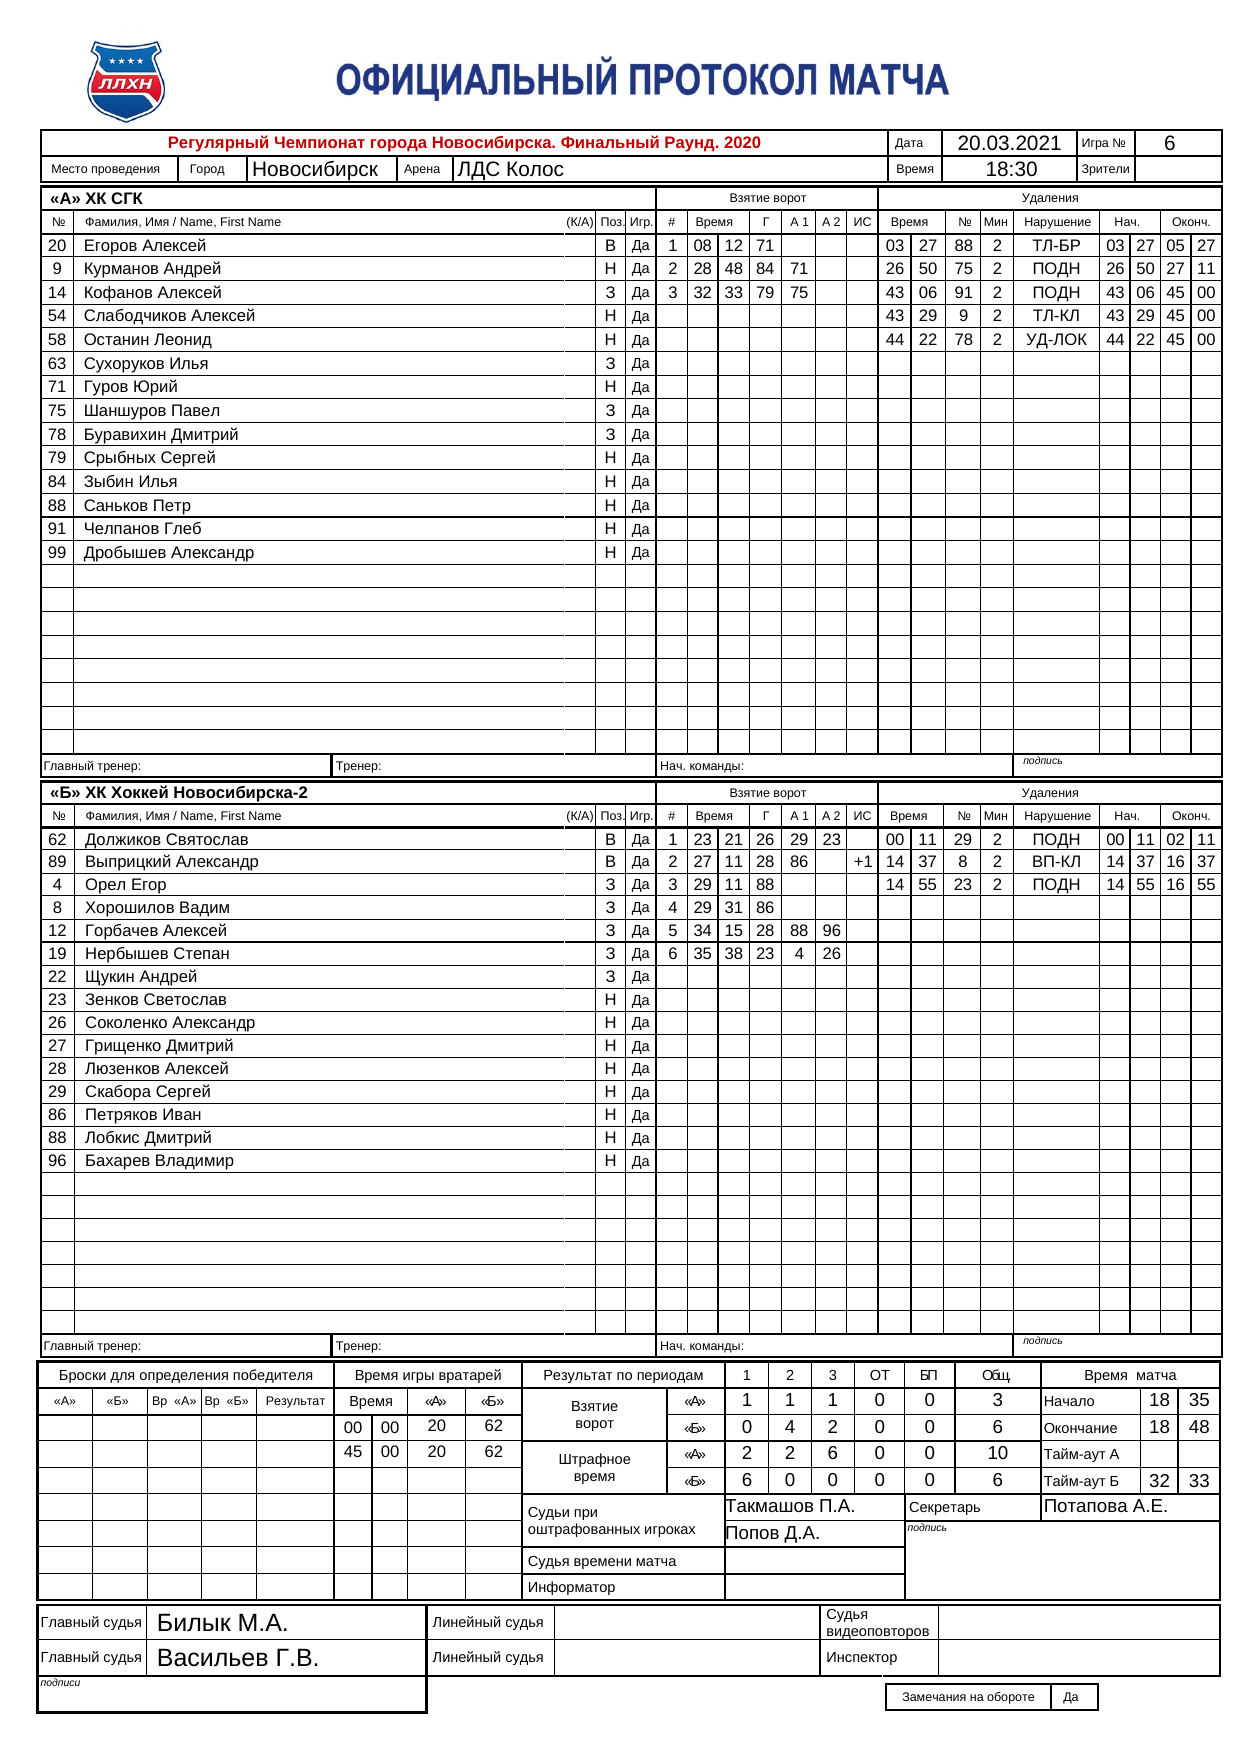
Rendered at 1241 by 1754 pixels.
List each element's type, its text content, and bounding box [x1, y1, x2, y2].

table_cell 00 [373, 1416, 407, 1440]
table_cell [373, 1468, 407, 1493]
table_cell Н [596, 1081, 625, 1103]
table_cell Тренер: [333, 1335, 655, 1356]
table_cell [626, 1265, 655, 1287]
table_cell [148, 1521, 201, 1546]
table_cell [750, 707, 781, 729]
table_cell [1131, 1150, 1160, 1172]
table_cell [565, 565, 595, 587]
table_cell [335, 1494, 371, 1520]
table_cell [719, 305, 749, 327]
table_cell Скабора Сергей [75, 1081, 564, 1103]
table_cell [596, 1265, 625, 1287]
table_cell [688, 305, 717, 327]
table_cell 08 [688, 235, 717, 256]
table_cell Линейный судья [428, 1640, 554, 1675]
table_cell [42, 659, 73, 682]
table_cell [879, 1311, 910, 1333]
table_cell [816, 896, 846, 918]
table_cell [657, 683, 687, 706]
table_cell [847, 352, 877, 374]
table_cell [944, 1265, 980, 1287]
table_cell [1161, 943, 1190, 964]
table_cell [1131, 1081, 1160, 1103]
table_cell [944, 1196, 980, 1218]
table_cell 86 [42, 1104, 74, 1126]
table_cell Да [626, 943, 655, 964]
table_cell [688, 541, 717, 564]
table_cell Взятие ворот [523, 1389, 666, 1440]
table_cell [847, 235, 877, 256]
table_cell [1192, 730, 1221, 753]
table_cell [879, 565, 910, 587]
table_cell [946, 376, 980, 398]
table_cell Главный тренер: [42, 1335, 330, 1356]
table_cell Город [179, 157, 246, 181]
table_cell [879, 1173, 910, 1195]
table_cell [466, 1468, 521, 1493]
table_cell [912, 423, 945, 445]
table_header 20.03.2021 [943, 131, 1076, 155]
table_cell [719, 1311, 749, 1333]
table_cell З [596, 281, 625, 303]
table_cell [750, 399, 781, 422]
table_cell Нач. [1100, 211, 1160, 233]
table_cell [847, 399, 877, 422]
table_cell [657, 1242, 687, 1264]
table_cell [1161, 470, 1190, 493]
table_cell 0 [905, 1442, 954, 1467]
table_header Взятие ворот [657, 783, 877, 803]
table_cell Буравихин Дмитрий [74, 423, 564, 445]
table_cell [1161, 518, 1190, 540]
table_cell [39, 1416, 92, 1440]
table_cell [816, 1150, 846, 1172]
table_cell В [596, 850, 625, 872]
table_cell [1131, 1242, 1160, 1264]
table_cell [750, 305, 781, 327]
table_cell [912, 352, 945, 374]
table_cell [847, 966, 877, 987]
table_cell [75, 1311, 564, 1333]
table_cell [782, 1081, 815, 1103]
table_cell Курманов Андрей [74, 257, 564, 280]
table_cell [750, 1127, 781, 1149]
table_cell [847, 1311, 877, 1333]
table_cell [879, 966, 910, 987]
table_cell [1192, 588, 1221, 611]
table_cell [912, 1058, 943, 1079]
table_cell [373, 1494, 407, 1520]
table_cell [912, 896, 943, 918]
table_cell 15 [719, 920, 749, 941]
table_cell Да [626, 494, 655, 516]
table_cell [565, 470, 595, 493]
table_cell [750, 565, 781, 587]
table_cell 91 [42, 518, 73, 540]
table_cell [750, 328, 781, 351]
table_cell [879, 612, 910, 634]
table_cell [1161, 612, 1190, 634]
table_header Время игры вратарей [335, 1363, 521, 1387]
table_cell [1014, 518, 1099, 540]
table_cell 1 [726, 1389, 768, 1413]
table_cell Гуров Юрий [74, 376, 564, 398]
table_cell [726, 1548, 904, 1573]
table_cell [1014, 896, 1099, 918]
table_cell [719, 1058, 749, 1079]
table_cell [688, 1150, 717, 1172]
table_cell 0 [769, 1468, 811, 1493]
table_cell [719, 494, 749, 516]
table_cell [847, 612, 877, 634]
table_cell [1014, 352, 1099, 374]
table_cell 45 [1161, 328, 1190, 351]
table_cell [1161, 1081, 1190, 1103]
table_cell [1161, 1012, 1190, 1033]
table_cell [1161, 376, 1190, 398]
table_cell [1100, 494, 1129, 516]
table_cell [847, 829, 877, 849]
table_cell [912, 541, 945, 564]
table_cell [74, 612, 564, 634]
table_cell [782, 565, 815, 587]
table_cell [1014, 423, 1099, 445]
table_cell 86 [750, 896, 781, 918]
table_cell [1131, 612, 1160, 634]
table_cell [750, 1104, 781, 1126]
table_cell [946, 423, 980, 445]
table_cell Начало [1042, 1389, 1140, 1413]
table_cell [1100, 1242, 1129, 1264]
table_cell (К/А) [565, 805, 595, 826]
table_cell [1192, 1265, 1221, 1287]
table_cell [1100, 1127, 1129, 1149]
table_cell «А» [39, 1389, 92, 1413]
table_cell 3 [657, 874, 687, 895]
table_cell [1131, 423, 1160, 445]
table_cell [782, 399, 815, 422]
table_cell Да [626, 446, 655, 469]
table_cell Такмашов П.А. [726, 1495, 904, 1520]
table_cell [1131, 730, 1160, 753]
table_cell Фамилия, Имя / Name, First Name [75, 805, 565, 826]
table_cell [816, 874, 846, 895]
table_cell [657, 707, 687, 729]
table_cell [565, 328, 595, 351]
table_cell [565, 707, 595, 729]
table_cell [565, 874, 595, 895]
table_cell [981, 1196, 1013, 1218]
table_cell [1100, 399, 1129, 422]
table_cell [42, 1265, 74, 1287]
table_cell 32 [1141, 1468, 1177, 1493]
table_cell Н [596, 541, 625, 564]
table_cell [847, 494, 877, 516]
table_cell [719, 1035, 749, 1057]
table_cell [816, 989, 846, 1011]
table_cell [39, 1547, 92, 1573]
table_cell Главный судья [39, 1606, 146, 1639]
table_cell [688, 1081, 717, 1103]
table_cell 8 [42, 896, 74, 918]
table_cell Да [626, 874, 655, 895]
table_cell [719, 659, 749, 682]
table_cell А 1 [782, 805, 815, 826]
table_cell [946, 446, 980, 469]
table_cell [847, 1127, 877, 1149]
table_cell 16 [1161, 850, 1190, 872]
table_cell [565, 1058, 595, 1079]
table_cell 11 [1192, 829, 1221, 849]
table_cell [1192, 1058, 1221, 1079]
table_cell Да [626, 376, 655, 398]
table_cell 0 [905, 1415, 954, 1440]
table_cell 33 [1179, 1468, 1219, 1493]
table_cell [782, 494, 815, 516]
table_cell Тайм-аут Б [1042, 1468, 1140, 1493]
table_cell 27 [1192, 235, 1221, 256]
table_cell [726, 1575, 904, 1599]
table_cell Время [688, 211, 749, 233]
table_cell [782, 612, 815, 634]
table_cell [750, 588, 781, 611]
table_cell 2 [981, 235, 1013, 256]
table_cell [782, 896, 815, 918]
table_cell «А» [668, 1389, 724, 1413]
table_cell «Б » [466, 1389, 521, 1413]
table_cell [782, 707, 815, 729]
table_cell [93, 1494, 147, 1520]
table_cell Щукин Андрей [75, 966, 564, 987]
table_cell [847, 943, 877, 964]
table_cell [981, 1035, 1013, 1057]
table_cell 27 [1161, 257, 1190, 280]
table_cell [257, 1574, 333, 1599]
table_cell [657, 1104, 687, 1126]
table_cell [719, 352, 749, 374]
table_cell [847, 920, 877, 941]
table_cell [1192, 1173, 1221, 1195]
table_cell [657, 1058, 687, 1079]
table_cell 27 [688, 850, 717, 872]
table_cell [912, 966, 943, 987]
table_cell [816, 446, 846, 469]
table_cell 28 [750, 850, 781, 872]
table_cell [944, 1012, 980, 1033]
table_cell [944, 1081, 980, 1103]
table_cell [1161, 1058, 1190, 1079]
table_cell 79 [750, 281, 781, 303]
table_cell З [596, 966, 625, 987]
table_cell Нач. команды: [657, 755, 1012, 776]
table_cell З [596, 920, 625, 941]
table_cell Потапова А.Е. [1042, 1495, 1219, 1520]
table_cell [1100, 730, 1129, 753]
table_cell Нач. [1100, 805, 1160, 826]
table_cell [981, 352, 1013, 374]
table_cell Да [626, 399, 655, 422]
table_cell [939, 1640, 1219, 1675]
table_cell [816, 1058, 846, 1079]
table_cell [816, 328, 846, 351]
table_cell [626, 659, 655, 682]
table_cell [1131, 1311, 1160, 1333]
table_cell Лобкис Дмитрий [75, 1127, 564, 1149]
table_cell 27 [1131, 235, 1160, 256]
table_cell [782, 1265, 815, 1287]
table_cell [1100, 588, 1129, 611]
table_cell Да [626, 1104, 655, 1126]
table_cell [912, 920, 943, 941]
table_cell Оконч. [1161, 805, 1221, 826]
table_cell Васильев Г.В. [147, 1640, 425, 1675]
table_cell 29 [688, 874, 717, 895]
table_cell [816, 494, 846, 516]
table_cell [879, 470, 910, 493]
table_cell 88 [42, 1127, 74, 1149]
table_cell Главный тренер: [42, 755, 330, 776]
table_cell [879, 518, 910, 540]
table_cell [335, 1521, 371, 1546]
table_cell [565, 1012, 595, 1033]
table_cell 22 [42, 966, 74, 987]
table_header «А» ХК СГК [42, 188, 655, 209]
table_cell Да [626, 989, 655, 1011]
table_cell Результат [257, 1389, 333, 1413]
table_cell 0 [726, 1415, 768, 1440]
table_cell [42, 1288, 74, 1310]
table_cell [944, 1288, 980, 1310]
table_cell [596, 730, 625, 753]
table_cell [981, 588, 1013, 611]
table_cell [565, 943, 595, 964]
table_cell [565, 683, 595, 706]
table_cell [657, 1196, 687, 1218]
table_cell 14 [879, 850, 910, 872]
table_cell [1161, 423, 1190, 445]
table_cell [879, 920, 910, 941]
table_cell [1100, 1219, 1129, 1241]
table_cell 71 [782, 257, 815, 280]
table_cell [626, 1173, 655, 1195]
picture [5, 28, 1179, 129]
table_cell [657, 1173, 687, 1195]
table_cell 62 [466, 1416, 521, 1440]
table_cell [912, 1104, 943, 1126]
table_cell [1100, 1150, 1129, 1172]
table_cell 4 [42, 874, 74, 895]
table_cell Билык М.А. [147, 1606, 425, 1639]
table_cell [750, 612, 781, 634]
table_cell [912, 659, 945, 682]
table_cell [946, 470, 980, 493]
table_cell [688, 1035, 717, 1057]
table_cell [981, 1150, 1013, 1172]
table_cell 75 [782, 281, 815, 303]
table_cell [1161, 636, 1190, 658]
table_cell [912, 446, 945, 469]
table_cell [1100, 1104, 1129, 1126]
table_cell № [946, 211, 980, 233]
table_cell [782, 446, 815, 469]
table_cell [626, 588, 655, 611]
table_cell [750, 1311, 781, 1333]
table_cell [750, 966, 781, 987]
table_cell [688, 966, 717, 987]
table_cell 1 [657, 829, 687, 849]
table_cell [879, 1265, 910, 1287]
table_cell Зыбин Илья [74, 470, 564, 493]
table_cell [719, 636, 749, 658]
table_cell [257, 1416, 333, 1440]
table_cell [981, 565, 1013, 587]
table_cell [1014, 399, 1099, 422]
table_cell [750, 1288, 781, 1310]
table_cell Секретарь [906, 1495, 1040, 1520]
table_cell [816, 423, 846, 445]
table_cell [981, 399, 1013, 422]
table_cell [1192, 966, 1221, 987]
table_cell [596, 1173, 625, 1195]
table_cell Да [626, 235, 655, 256]
table_cell ИС [847, 211, 877, 233]
table_cell [565, 588, 595, 611]
table_cell [148, 1547, 201, 1573]
table_cell [981, 1058, 1013, 1079]
table_cell [981, 376, 1013, 398]
table_cell 27 [42, 1035, 74, 1057]
table_cell [1014, 494, 1099, 516]
table_cell ПОДН [1014, 829, 1099, 849]
table_header Регулярный Чемпионат города Новосибирска. Финальный Раунд. 2020 [42, 131, 887, 155]
table_cell [750, 1150, 781, 1172]
table_cell [1161, 1127, 1190, 1149]
table_cell [847, 588, 877, 611]
table_cell [1100, 1081, 1129, 1103]
table_cell Кофанов Алексей [74, 281, 564, 303]
table_cell [596, 683, 625, 706]
table_cell Нарушение [1014, 211, 1099, 233]
table_cell [1131, 376, 1160, 398]
table_cell 2 [981, 305, 1013, 327]
table_cell [816, 1265, 846, 1287]
table_cell [93, 1547, 147, 1573]
table_cell [42, 1311, 74, 1333]
table_cell 37 [1192, 850, 1221, 872]
table_cell [879, 896, 910, 918]
table_cell [816, 730, 846, 753]
table_cell 0 [855, 1389, 904, 1413]
table_cell [879, 1012, 910, 1033]
table_cell [657, 470, 687, 493]
table_cell [39, 1441, 92, 1467]
table_cell [335, 1547, 371, 1573]
table_cell Окончание [1042, 1415, 1140, 1440]
table_cell [1131, 518, 1160, 540]
table_cell [688, 1311, 717, 1333]
table_cell [1161, 683, 1190, 706]
table_cell [408, 1574, 465, 1599]
table_header Время матча [1042, 1363, 1219, 1387]
table_cell [1100, 612, 1129, 634]
table_cell ТЛ-БР [1014, 235, 1099, 256]
table_cell [816, 1035, 846, 1057]
table_cell [596, 565, 625, 587]
table_cell [75, 1242, 564, 1264]
table_cell [148, 1494, 201, 1520]
table_cell [565, 1150, 595, 1172]
table_cell 26 [42, 1012, 74, 1033]
table_cell [1100, 1196, 1129, 1218]
table_cell Вр «А» [148, 1389, 201, 1413]
table_cell [1161, 1219, 1190, 1241]
table_cell [719, 1081, 749, 1103]
table_cell 58 [42, 328, 73, 351]
table_cell [946, 659, 980, 682]
table_cell 00 [1192, 281, 1221, 303]
table_cell 28 [688, 257, 717, 280]
table_cell [75, 1196, 564, 1218]
table_cell 78 [42, 423, 73, 445]
table_cell [1100, 352, 1129, 374]
table_cell [879, 636, 910, 658]
table_cell [1131, 659, 1160, 682]
table_cell [912, 1288, 943, 1310]
table_cell 43 [1100, 305, 1129, 327]
table_cell [1136, 157, 1221, 181]
table_cell 35 [688, 943, 717, 964]
table_cell Н [596, 1035, 625, 1057]
table_cell ВП-КЛ [1014, 850, 1099, 872]
table_cell [847, 1242, 877, 1264]
table_cell Н [596, 305, 625, 327]
table_cell Судьи при оштрафованных игроках [523, 1495, 724, 1546]
table_cell 23 [944, 874, 980, 895]
table_cell Зенков Светослав [75, 989, 564, 1011]
table_cell [981, 1265, 1013, 1287]
table_cell [688, 612, 717, 634]
table_cell [1100, 541, 1129, 564]
table_cell [688, 1265, 717, 1287]
table_cell ПОДН [1014, 257, 1099, 280]
table_cell [1131, 989, 1160, 1011]
table_cell [626, 1311, 655, 1333]
table_cell [782, 376, 815, 398]
table_cell [688, 588, 717, 611]
table_cell [816, 588, 846, 611]
table_cell [1131, 1058, 1160, 1079]
table_cell 2 [657, 257, 687, 280]
table_cell [1131, 683, 1160, 706]
table_cell 5 [657, 920, 687, 941]
table_cell [912, 989, 943, 1011]
table_cell [565, 850, 595, 872]
table_cell 4 [782, 943, 815, 964]
table_cell Да [626, 850, 655, 872]
table_cell [688, 399, 717, 422]
table_cell [657, 376, 687, 398]
table_cell [1131, 1012, 1160, 1033]
table_cell [816, 1104, 846, 1126]
table_cell [688, 1127, 717, 1149]
table_cell Хорошилов Вадим [75, 896, 564, 918]
table_cell [565, 423, 595, 445]
table_cell 0 [855, 1415, 904, 1440]
table_cell 32 [688, 281, 717, 303]
table_cell [750, 446, 781, 469]
table_cell Да [626, 328, 655, 351]
table_cell [719, 1173, 749, 1195]
table_header Взятие ворот [657, 188, 877, 209]
table_cell 0 [905, 1389, 954, 1413]
table_cell «Б» [668, 1468, 724, 1493]
table_cell [565, 494, 595, 516]
table_cell [626, 707, 655, 729]
table_cell [750, 541, 781, 564]
table_cell [42, 636, 73, 658]
table_cell 11 [1131, 829, 1160, 849]
table_cell Должиков Святослав [75, 829, 564, 849]
table_cell [688, 730, 717, 753]
table_cell [1014, 1311, 1099, 1333]
table_cell [750, 518, 781, 540]
table_cell [565, 1219, 595, 1241]
table_cell [816, 257, 846, 280]
table_cell [816, 612, 846, 634]
table_cell 16 [1161, 874, 1190, 895]
table_cell [912, 730, 945, 753]
table_cell 0 [905, 1468, 954, 1493]
table_cell 88 [42, 494, 73, 516]
table_cell [944, 989, 980, 1011]
table_cell Да [626, 1127, 655, 1149]
table_header БП [905, 1363, 954, 1387]
table_cell [1100, 1265, 1129, 1287]
table_cell [257, 1441, 333, 1467]
table_cell Игр. [626, 805, 655, 826]
table_cell [657, 352, 687, 374]
table_cell Н [596, 1012, 625, 1033]
table_cell [981, 943, 1013, 964]
table_cell [74, 707, 564, 729]
table_cell Да [626, 920, 655, 941]
table_cell [74, 659, 564, 682]
table_cell Главный судья [39, 1640, 146, 1675]
table_cell [782, 1311, 815, 1333]
table_cell [565, 612, 595, 634]
table_cell [1192, 423, 1221, 445]
table_cell 2 [981, 328, 1013, 351]
table_cell [981, 896, 1013, 918]
table_cell [1192, 707, 1221, 729]
table_cell [879, 541, 910, 564]
table_cell [565, 1127, 595, 1149]
table_cell 28 [750, 920, 781, 941]
table_cell [719, 612, 749, 634]
table_cell [1014, 1058, 1099, 1079]
table_cell ИС [847, 805, 877, 826]
table_cell [565, 541, 595, 564]
table_cell [912, 518, 945, 540]
table_cell [750, 376, 781, 398]
table_cell [74, 636, 564, 658]
table_cell Время [879, 211, 945, 233]
table_cell [946, 494, 980, 516]
table_cell [879, 730, 910, 753]
table_cell [1161, 659, 1190, 682]
table_cell [1161, 1196, 1190, 1218]
table_cell [1161, 707, 1190, 729]
table_cell 1 [812, 1389, 854, 1413]
table_cell № [42, 211, 73, 233]
table_cell [981, 541, 1013, 564]
table_cell [688, 565, 717, 587]
table_cell [408, 1521, 465, 1546]
table_cell [879, 588, 910, 611]
table_cell 02 [1161, 829, 1190, 849]
table_cell Бахарев Владимир [75, 1150, 564, 1172]
table_cell [565, 399, 595, 422]
table_cell 6 [726, 1468, 768, 1493]
table_cell [42, 683, 73, 706]
table_cell [847, 1035, 877, 1057]
table_cell [202, 1494, 256, 1520]
table_cell [373, 1574, 407, 1599]
table_cell [879, 989, 910, 1011]
table_cell [782, 1150, 815, 1172]
table_header Да [1052, 1685, 1097, 1709]
table_cell Сухоруков Илья [74, 352, 564, 374]
table_cell [657, 636, 687, 658]
table_cell [688, 518, 717, 540]
table_cell [782, 235, 815, 256]
table_cell [565, 257, 595, 280]
table_cell [1192, 541, 1221, 564]
table_cell [1100, 470, 1129, 493]
table_cell [657, 541, 687, 564]
table_cell [688, 1219, 717, 1241]
table_cell А 2 [816, 211, 846, 233]
table_cell [1131, 1035, 1160, 1057]
table_cell [39, 1468, 92, 1493]
table_cell 44 [879, 328, 910, 351]
table_cell 06 [1131, 281, 1160, 303]
table_cell 29 [688, 896, 717, 918]
table_cell [202, 1574, 256, 1599]
table_cell [657, 730, 687, 753]
table_cell [750, 659, 781, 682]
table_cell Тренер: [333, 755, 655, 776]
table_cell [912, 399, 945, 422]
table_cell 45 [1161, 305, 1190, 327]
table_cell [1131, 1265, 1160, 1287]
table_cell [816, 850, 846, 872]
table_cell (К/А) [565, 211, 595, 233]
table_cell [1014, 966, 1099, 987]
table_cell [42, 1173, 74, 1195]
table_cell 2 [726, 1442, 768, 1467]
table_cell 43 [1100, 281, 1129, 303]
table_cell [816, 305, 846, 327]
table_cell Зрители [1078, 157, 1134, 181]
table_cell [688, 1173, 717, 1195]
table_cell [1192, 352, 1221, 374]
table_cell 9 [42, 257, 73, 280]
table_cell [688, 352, 717, 374]
table_cell Попов Д.А. [726, 1521, 904, 1546]
table_cell [719, 470, 749, 493]
table_cell [1192, 565, 1221, 587]
table_cell 4 [657, 896, 687, 918]
table_header Замечания на обороте [887, 1685, 1050, 1709]
table_cell [981, 494, 1013, 516]
table_cell 45 [1161, 281, 1190, 303]
table_cell А 2 [816, 805, 846, 826]
table_cell 00 [1192, 328, 1221, 351]
table_cell [39, 1494, 92, 1520]
table_cell [1014, 1265, 1099, 1287]
table_cell 84 [42, 470, 73, 493]
table_cell [981, 1219, 1013, 1241]
table_cell [565, 376, 595, 398]
table_cell [1100, 423, 1129, 445]
table_cell [657, 1127, 687, 1149]
table_cell [1100, 683, 1129, 706]
table_cell [596, 1311, 625, 1333]
table_cell Да [626, 1150, 655, 1172]
table_cell [39, 1521, 92, 1546]
table_cell [816, 1081, 846, 1103]
table_cell [912, 565, 945, 587]
table_cell [1192, 494, 1221, 516]
table_cell [688, 659, 717, 682]
table_cell [428, 1677, 882, 1711]
table_cell [1161, 1035, 1190, 1057]
table_cell Место проведения [42, 157, 177, 181]
table_cell [1161, 1265, 1190, 1287]
table_cell [565, 920, 595, 941]
table_cell # [657, 805, 687, 826]
table_cell [1192, 470, 1221, 493]
table_cell [847, 1104, 877, 1126]
table_cell [565, 235, 595, 256]
table_cell [1014, 1035, 1099, 1057]
table_cell [1131, 588, 1160, 611]
table_cell Н [596, 1058, 625, 1079]
table_cell [981, 636, 1013, 658]
table_cell Линейный судья [428, 1606, 554, 1639]
table_cell [93, 1521, 147, 1546]
table_cell [565, 1173, 595, 1195]
table_cell [782, 659, 815, 682]
table_cell [626, 730, 655, 753]
table_cell Люзенков Алексей [75, 1058, 564, 1079]
table_cell [782, 1173, 815, 1195]
table_cell 27 [912, 235, 945, 256]
table_cell [1131, 1127, 1160, 1149]
table_cell [1100, 1288, 1129, 1310]
table_cell № [42, 805, 74, 826]
table_cell [944, 896, 980, 918]
table_cell [750, 1196, 781, 1218]
table_cell [879, 446, 910, 469]
table_cell [74, 588, 564, 611]
table_cell [912, 943, 943, 964]
table_cell 86 [782, 850, 815, 872]
table_cell 00 [879, 829, 910, 849]
table_cell 26 [816, 943, 846, 964]
table_cell 2 [657, 850, 687, 872]
table_cell [847, 541, 877, 564]
table_cell [816, 1288, 846, 1310]
table_cell [1131, 1104, 1160, 1126]
table_cell Тайм-аут А [1042, 1441, 1140, 1467]
table_cell [1161, 565, 1190, 587]
table_cell [719, 446, 749, 469]
table_cell [944, 1242, 980, 1264]
table_cell [565, 636, 595, 658]
table_cell 62 [42, 829, 74, 849]
table_cell [1099, 1682, 1220, 1711]
table_cell [912, 1196, 943, 1218]
table_cell Время [879, 805, 943, 826]
table_cell 11 [719, 850, 749, 872]
table_cell [719, 1127, 749, 1149]
table_cell [1141, 1441, 1177, 1467]
table_cell [335, 1468, 371, 1493]
table_cell [879, 1035, 910, 1057]
table_cell [1161, 1150, 1190, 1172]
table_cell [981, 1288, 1013, 1310]
table_cell [657, 518, 687, 540]
table_cell Н [596, 376, 625, 398]
table_cell 03 [1100, 235, 1129, 256]
table_cell [657, 1288, 687, 1310]
table_cell Выприцкий Александр [75, 850, 564, 872]
table_cell [912, 1311, 943, 1333]
table_cell [1014, 636, 1099, 658]
table_cell 6 [956, 1415, 1040, 1440]
table_cell [981, 470, 1013, 493]
table_cell [1014, 730, 1099, 753]
table_cell [981, 966, 1013, 987]
table_cell 2 [812, 1415, 854, 1440]
table_cell [657, 1150, 687, 1172]
table_cell [565, 1265, 595, 1287]
table_cell [782, 588, 815, 611]
table_cell 19 [42, 943, 74, 964]
table_cell [944, 1058, 980, 1079]
table_cell [565, 1035, 595, 1057]
table_cell [912, 1012, 943, 1033]
table_cell [912, 1081, 943, 1103]
table_cell [202, 1521, 256, 1546]
table_cell Мин [981, 211, 1013, 233]
table_cell [946, 612, 980, 634]
table_cell УД-ЛОК [1014, 328, 1099, 351]
table_cell [565, 730, 595, 753]
table_cell [847, 683, 877, 706]
table_cell Да [626, 518, 655, 540]
table_cell [1100, 1035, 1129, 1057]
table_cell [879, 1288, 910, 1310]
table_cell [719, 518, 749, 540]
table_cell 89 [42, 850, 74, 872]
table_cell [719, 1012, 749, 1033]
table_cell 23 [688, 829, 717, 849]
table_cell Н [596, 328, 625, 351]
table_cell Да [626, 470, 655, 493]
table_cell 0 [855, 1468, 904, 1493]
table_cell [1014, 565, 1099, 587]
table_cell [1161, 730, 1190, 753]
table_cell [1192, 1219, 1221, 1241]
table_cell [1100, 707, 1129, 729]
table_cell Нач. команды: [657, 1335, 1012, 1356]
table_cell [719, 707, 749, 729]
table_cell [42, 1242, 74, 1264]
table_cell [816, 470, 846, 493]
table_cell [1161, 1311, 1190, 1333]
table_cell [565, 446, 595, 469]
table_cell [1100, 446, 1129, 469]
table_cell [565, 1196, 595, 1218]
table_cell 88 [946, 235, 980, 256]
table_cell [912, 1173, 943, 1195]
table_cell [782, 352, 815, 374]
table_cell [1014, 989, 1099, 1011]
table_cell Арена [398, 157, 452, 181]
table_cell [946, 683, 980, 706]
table_cell 50 [1131, 257, 1160, 280]
table_cell [816, 1173, 846, 1195]
table_cell [912, 470, 945, 493]
table_cell 2 [981, 829, 1013, 849]
table_cell Останин Леонид [74, 328, 564, 351]
table_cell [946, 399, 980, 422]
table_cell 45 [335, 1441, 371, 1467]
table_cell [657, 305, 687, 327]
table_cell [981, 1173, 1013, 1195]
table_cell 79 [42, 446, 73, 469]
table_cell 6 [812, 1442, 854, 1467]
table_cell 63 [42, 352, 73, 374]
table_cell 37 [1131, 850, 1160, 872]
table_cell [912, 494, 945, 516]
table_cell [565, 1104, 595, 1126]
table_cell 0 [812, 1468, 854, 1493]
table_header 1 [726, 1363, 768, 1387]
table_cell [750, 1081, 781, 1103]
table_cell 00 [373, 1441, 407, 1467]
table_cell 11 [912, 829, 943, 849]
table_cell 11 [719, 874, 749, 895]
table_cell [148, 1468, 201, 1493]
table_cell 06 [912, 281, 945, 303]
table_cell [750, 989, 781, 1011]
table_cell ПОДН [1014, 874, 1099, 895]
table_cell [596, 659, 625, 682]
table_cell [981, 920, 1013, 941]
table_cell [657, 989, 687, 1011]
table_cell [1131, 920, 1160, 941]
table_cell Срыбных Сергей [74, 446, 564, 469]
table_cell [555, 1640, 819, 1675]
table_cell [946, 730, 980, 753]
table_cell [466, 1521, 521, 1546]
table_cell [1161, 1173, 1190, 1195]
table_cell [782, 1219, 815, 1241]
table_cell [42, 565, 73, 587]
table_cell [847, 1150, 877, 1172]
table_cell [466, 1574, 521, 1599]
table_cell [750, 730, 781, 753]
table_cell [847, 328, 877, 351]
table_cell 37 [912, 850, 943, 872]
table_cell [1014, 1288, 1099, 1310]
table_cell [782, 636, 815, 658]
table_cell [981, 707, 1013, 729]
table_cell [1131, 966, 1160, 987]
table_cell [74, 683, 564, 706]
table_cell «А» [408, 1389, 465, 1413]
table_cell [1192, 1196, 1221, 1218]
table_cell Да [626, 829, 655, 849]
table_cell [782, 1104, 815, 1126]
table_cell Время [688, 805, 749, 826]
table_cell [657, 446, 687, 469]
table_cell [879, 943, 910, 964]
table_cell [847, 1173, 877, 1195]
table_cell [1014, 541, 1099, 564]
table_cell [782, 874, 815, 895]
table_cell [1131, 896, 1160, 918]
table_cell подпись [906, 1522, 1219, 1599]
table_cell [981, 1242, 1013, 1264]
table_cell 29 [42, 1081, 74, 1103]
table_cell Шаншуров Павел [74, 399, 564, 422]
table_cell [912, 376, 945, 398]
table_cell 29 [782, 829, 815, 849]
table_cell [816, 1127, 846, 1149]
table_cell [1014, 1219, 1099, 1241]
table_cell [657, 399, 687, 422]
table_cell 2 [981, 281, 1013, 303]
table_cell [1192, 1035, 1221, 1057]
table_cell Н [596, 1127, 625, 1149]
table_cell 31 [719, 896, 749, 918]
table_cell [879, 352, 910, 374]
table_cell [719, 399, 749, 422]
table_cell [879, 1242, 910, 1264]
table_cell [257, 1521, 333, 1546]
table_cell Время [335, 1389, 407, 1413]
table_cell [596, 588, 625, 611]
table_cell [1192, 446, 1221, 469]
table_cell [750, 1265, 781, 1287]
table_cell № [944, 805, 980, 826]
table_cell подпись [1014, 1335, 1221, 1356]
table_cell Петряков Иван [75, 1104, 564, 1126]
table_cell [688, 636, 717, 658]
table_cell [596, 707, 625, 729]
table_cell [596, 1288, 625, 1310]
table_cell [1161, 1104, 1190, 1126]
table_cell [1100, 1058, 1129, 1079]
table_cell [981, 423, 1013, 445]
table_cell [719, 541, 749, 564]
table_cell [1192, 636, 1221, 658]
table_cell [782, 989, 815, 1011]
table_cell [596, 1196, 625, 1218]
table_cell [981, 1081, 1013, 1103]
table_cell 55 [1192, 874, 1221, 895]
table_cell 20 [42, 235, 73, 256]
table_cell Дробышев Александр [74, 541, 564, 564]
table_cell [688, 423, 717, 445]
table_cell [981, 518, 1013, 540]
table_cell [466, 1494, 521, 1520]
table_cell [626, 1242, 655, 1264]
table_cell [719, 423, 749, 445]
table_cell [1100, 920, 1129, 941]
table_cell [912, 588, 945, 611]
table_cell [816, 636, 846, 658]
table_cell [847, 446, 877, 469]
table_cell [1192, 1150, 1221, 1172]
table_cell Да [626, 257, 655, 280]
table_cell [657, 494, 687, 516]
table_cell [879, 1104, 910, 1126]
table_cell [1131, 565, 1160, 587]
table_cell [74, 565, 564, 587]
table_cell [1192, 896, 1221, 918]
table_cell [42, 707, 73, 729]
table_cell [1192, 1081, 1221, 1103]
table_cell [847, 1288, 877, 1310]
table_cell 8 [944, 850, 980, 872]
table_cell [1192, 376, 1221, 398]
table_cell [688, 328, 717, 351]
table_cell Да [626, 281, 655, 303]
table_cell 18 [1141, 1415, 1177, 1440]
table_cell 22 [1131, 328, 1160, 351]
table_cell [1014, 943, 1099, 964]
table_cell [257, 1468, 333, 1493]
table_cell [408, 1547, 465, 1573]
table_cell [782, 1035, 815, 1057]
table_cell [1100, 943, 1129, 964]
table_cell [750, 1173, 781, 1195]
table_cell [719, 1265, 749, 1287]
table_cell [816, 352, 846, 374]
table_cell [847, 874, 877, 895]
table_cell «Б» [668, 1415, 724, 1440]
table_cell Н [596, 1150, 625, 1172]
table_cell [847, 518, 877, 540]
table_header Удаления [879, 783, 1221, 803]
table_cell [782, 328, 815, 351]
table_cell [1014, 1150, 1099, 1172]
table_cell [847, 470, 877, 493]
table_cell Н [596, 989, 625, 1011]
table_cell [782, 518, 815, 540]
table_cell [782, 1127, 815, 1149]
table_cell [202, 1441, 256, 1467]
table_cell [1192, 920, 1221, 941]
table_cell [912, 1219, 943, 1241]
table_cell [750, 1219, 781, 1241]
table_cell [944, 1219, 980, 1241]
table_cell [657, 1035, 687, 1057]
table_cell [946, 518, 980, 540]
table_cell [1014, 470, 1099, 493]
table_cell Оконч. [1161, 211, 1221, 233]
table_cell [626, 683, 655, 706]
table_cell Г [750, 211, 781, 233]
table_cell [782, 966, 815, 987]
table_cell [879, 423, 910, 445]
table_cell 23 [42, 989, 74, 1011]
table_cell [944, 1311, 980, 1333]
table_cell [981, 612, 1013, 634]
table_cell 33 [719, 281, 749, 303]
table_cell Да [626, 896, 655, 918]
table_cell 14 [1100, 850, 1129, 872]
table_cell [596, 1242, 625, 1264]
table_cell 12 [719, 235, 749, 256]
table_cell [626, 1288, 655, 1310]
table_cell [688, 494, 717, 516]
table_cell [74, 730, 564, 753]
table_cell [75, 1288, 564, 1310]
table_cell 29 [1131, 305, 1160, 327]
table_cell [847, 281, 877, 303]
table_cell 18 [1141, 1389, 1177, 1413]
table_cell [657, 1081, 687, 1103]
table_cell [782, 683, 815, 706]
table_cell [719, 328, 749, 351]
table_cell З [596, 943, 625, 964]
table_cell [912, 1127, 943, 1149]
table_cell 14 [42, 281, 73, 303]
table_cell [944, 1035, 980, 1057]
table_cell [816, 565, 846, 587]
table_cell 48 [719, 257, 749, 280]
table_cell [626, 1219, 655, 1241]
table_cell Н [596, 494, 625, 516]
table_header 3 [812, 1363, 854, 1387]
table_cell [847, 257, 877, 280]
table_cell [981, 683, 1013, 706]
table_cell [1192, 1012, 1221, 1033]
table_cell [944, 1127, 980, 1149]
table_cell 34 [688, 920, 717, 941]
table_cell [847, 989, 877, 1011]
table_cell [1014, 683, 1099, 706]
table_cell [750, 683, 781, 706]
table_cell [816, 1242, 846, 1264]
table_cell 78 [946, 328, 980, 351]
table_header Броски для определения победителя [39, 1363, 333, 1387]
table_cell [719, 989, 749, 1011]
table_cell [148, 1574, 201, 1599]
table_cell [657, 1311, 687, 1333]
table_cell [719, 376, 749, 398]
table_cell 2 [769, 1442, 811, 1467]
table_cell [75, 1219, 564, 1241]
table_cell Да [626, 423, 655, 445]
table_cell Н [596, 257, 625, 280]
table_cell [565, 1288, 595, 1310]
table_cell [750, 470, 781, 493]
table_cell [688, 470, 717, 493]
table_cell [688, 1058, 717, 1079]
table_cell 1 [769, 1389, 811, 1413]
table_cell [1192, 1311, 1221, 1333]
table_cell [1192, 659, 1221, 682]
table_cell [1192, 399, 1221, 422]
table_cell [912, 1035, 943, 1057]
table_cell [1014, 707, 1099, 729]
table_cell [1131, 352, 1160, 374]
table_cell А 1 [782, 211, 815, 233]
table_cell [816, 1196, 846, 1218]
table_cell Вр «Б» [202, 1389, 256, 1413]
table_cell [847, 305, 877, 327]
table_cell [1192, 1242, 1221, 1264]
table_cell [565, 659, 595, 682]
table_cell [879, 494, 910, 516]
table_cell ЛДС Колос [454, 157, 887, 181]
table_cell [688, 707, 717, 729]
table_cell 1 [657, 235, 687, 256]
table_cell 44 [1100, 328, 1129, 351]
table_cell 99 [42, 541, 73, 564]
table_cell 21 [719, 829, 749, 849]
table_cell [1014, 612, 1099, 634]
table_cell «А» [668, 1442, 724, 1467]
table_cell [847, 1012, 877, 1033]
table_cell 50 [912, 257, 945, 280]
table_cell [1014, 1173, 1099, 1195]
table_cell [946, 541, 980, 564]
table_cell [879, 1150, 910, 1172]
table_cell [373, 1521, 407, 1546]
table_cell [981, 1127, 1013, 1149]
table_cell Н [596, 446, 625, 469]
table_cell 14 [879, 874, 910, 895]
table_cell 2 [981, 850, 1013, 872]
table_cell 88 [782, 920, 815, 941]
table_cell [879, 376, 910, 398]
table_cell [719, 683, 749, 706]
table_cell [1161, 1288, 1190, 1310]
table_cell 96 [42, 1150, 74, 1172]
table_cell [750, 636, 781, 658]
table_cell [847, 1219, 877, 1241]
table_cell [688, 989, 717, 1011]
table_cell [944, 1173, 980, 1195]
table_cell [782, 1012, 815, 1033]
table_cell [939, 1606, 1219, 1639]
table_cell [847, 730, 877, 753]
table_cell [981, 1104, 1013, 1126]
table_cell [847, 659, 877, 682]
table_cell [944, 943, 980, 964]
table_cell [847, 636, 877, 658]
table_cell 88 [750, 874, 781, 895]
table_cell Время [889, 157, 941, 181]
table_cell 29 [912, 305, 945, 327]
table_cell 38 [719, 943, 749, 964]
table_cell 29 [944, 829, 980, 849]
table_cell [719, 1196, 749, 1218]
table_cell +1 [847, 850, 877, 872]
table_cell 14 [1100, 874, 1129, 895]
table_cell [1100, 376, 1129, 398]
table_cell [1161, 399, 1190, 422]
table_cell 91 [946, 281, 980, 303]
table_cell [981, 1012, 1013, 1033]
table_header 6 [1136, 131, 1221, 155]
table_cell [782, 1242, 815, 1264]
table_cell [816, 235, 846, 256]
table_cell [565, 1081, 595, 1103]
table_cell 54 [42, 305, 73, 327]
table_cell З [596, 399, 625, 422]
table_cell [847, 565, 877, 587]
table_cell [565, 829, 595, 849]
table_cell Да [626, 1081, 655, 1103]
table_cell [93, 1416, 147, 1440]
table_cell [373, 1547, 407, 1573]
table_cell [1100, 1012, 1129, 1033]
table_cell [1131, 636, 1160, 658]
table_cell [565, 1242, 595, 1264]
table_cell Да [626, 1058, 655, 1079]
table_cell [565, 896, 595, 918]
table_cell [944, 1104, 980, 1126]
table_cell 48 [1179, 1415, 1219, 1440]
table_cell [688, 446, 717, 469]
table_cell 26 [750, 829, 781, 849]
table_cell [912, 636, 945, 658]
table_cell [816, 518, 846, 540]
table_cell [847, 1196, 877, 1218]
table_cell ТЛ-КЛ [1014, 305, 1099, 327]
table_cell [847, 376, 877, 398]
table_cell [93, 1441, 147, 1467]
table_cell [1192, 943, 1221, 964]
table_cell 4 [769, 1415, 811, 1440]
table_cell 43 [879, 281, 910, 303]
table_cell подпись [1014, 755, 1221, 776]
table_cell В [596, 829, 625, 849]
table_cell [981, 446, 1013, 469]
table_cell [565, 305, 595, 327]
table_cell [816, 683, 846, 706]
table_cell [816, 1012, 846, 1033]
table_cell В [596, 235, 625, 256]
table_cell [1161, 989, 1190, 1011]
table_cell Н [596, 470, 625, 493]
table_cell [719, 565, 749, 587]
table_cell [1131, 541, 1160, 564]
table_cell Судья времени матча [523, 1548, 724, 1573]
table_cell 23 [816, 829, 846, 849]
table_cell [657, 565, 687, 587]
table_header Игра № [1078, 131, 1134, 155]
table_header 2 [769, 1363, 811, 1387]
table_cell [657, 966, 687, 987]
table_cell [782, 541, 815, 564]
table_cell [946, 588, 980, 611]
table_cell 3 [956, 1389, 1040, 1413]
table_cell 2 [981, 874, 1013, 895]
table_cell [202, 1416, 256, 1440]
table_cell [657, 1219, 687, 1241]
table_cell [1161, 541, 1190, 564]
table_cell [565, 518, 595, 540]
table_cell [1161, 1242, 1190, 1264]
table_cell [847, 423, 877, 445]
table_cell [981, 1311, 1013, 1333]
table_cell [719, 1242, 749, 1264]
table_cell [816, 966, 846, 987]
table_cell [879, 1196, 910, 1218]
table_cell [981, 659, 1013, 682]
table_cell Да [626, 1035, 655, 1057]
table_cell [1014, 659, 1099, 682]
table_cell [565, 966, 595, 987]
table_cell [1014, 1012, 1099, 1033]
table_cell # [657, 211, 687, 233]
table_cell [1161, 446, 1190, 469]
table_cell [1131, 1196, 1160, 1218]
table_cell [1100, 1173, 1129, 1195]
table_cell 2 [981, 257, 1013, 280]
table_cell Поз. [596, 211, 625, 233]
table_cell [688, 1196, 717, 1218]
table_cell 26 [1100, 257, 1129, 280]
table_cell 71 [750, 235, 781, 256]
table_cell Н [596, 1104, 625, 1126]
table_cell [719, 1288, 749, 1310]
table_cell [946, 707, 980, 729]
table_cell подписи [39, 1677, 425, 1711]
table_cell [688, 1288, 717, 1310]
table_cell [93, 1468, 147, 1493]
table_cell 71 [42, 376, 73, 398]
table_cell [750, 494, 781, 516]
table_cell [1014, 1081, 1099, 1103]
table_cell [1100, 518, 1129, 540]
table_cell [1161, 352, 1190, 374]
table_cell Новосибирск [248, 157, 396, 181]
table_cell 18:30 [943, 157, 1076, 181]
table_cell З [596, 896, 625, 918]
table_cell «Б» [93, 1389, 147, 1413]
table_cell [847, 707, 877, 729]
table_cell [42, 1219, 74, 1241]
table_cell 84 [750, 257, 781, 280]
table_cell [816, 659, 846, 682]
table_cell [1192, 612, 1221, 634]
table_cell [565, 352, 595, 374]
table_cell [626, 1196, 655, 1218]
table_cell Поз. [596, 805, 625, 826]
table_cell 55 [1131, 874, 1160, 895]
table_cell [688, 1242, 717, 1264]
table_cell [688, 376, 717, 398]
table_cell [1161, 896, 1190, 918]
table_header Общ. [956, 1363, 1040, 1387]
table_cell [750, 352, 781, 374]
table_cell [202, 1547, 256, 1573]
table_cell [946, 352, 980, 374]
table_cell [257, 1494, 333, 1520]
table_cell [1100, 565, 1129, 587]
table_cell [39, 1574, 92, 1599]
table_header ОТ [855, 1363, 904, 1387]
table_cell З [596, 352, 625, 374]
table_cell [782, 423, 815, 445]
table_cell Г [750, 805, 781, 826]
table_cell [946, 636, 980, 658]
table_cell Инспектор [821, 1640, 938, 1675]
table_cell [257, 1547, 333, 1573]
table_cell 12 [42, 920, 74, 941]
table_cell [1192, 518, 1221, 540]
table_cell [816, 707, 846, 729]
table_cell [782, 1288, 815, 1310]
table_cell [719, 588, 749, 611]
table_cell [782, 1058, 815, 1079]
table_cell [657, 1012, 687, 1033]
table_cell [1100, 659, 1129, 682]
table_cell ПОДН [1014, 281, 1099, 303]
table_cell [1192, 683, 1221, 706]
table_cell [1161, 588, 1190, 611]
table_cell [1131, 943, 1160, 964]
table_cell [408, 1468, 465, 1493]
table_header Результат по периодам [523, 1363, 724, 1387]
table_cell [1131, 470, 1160, 493]
table_cell 00 [335, 1416, 371, 1440]
table_cell [1131, 1219, 1160, 1241]
table_cell [782, 1196, 815, 1218]
table_cell [946, 565, 980, 587]
table_cell [944, 920, 980, 941]
table_cell [408, 1494, 465, 1520]
table_cell [879, 707, 910, 729]
table_cell [944, 966, 980, 987]
table_cell [847, 1081, 877, 1103]
table_cell [148, 1441, 201, 1467]
table_cell 00 [1100, 829, 1129, 849]
table_cell [847, 1058, 877, 1079]
table_cell [981, 730, 1013, 753]
table_cell [1192, 1127, 1221, 1149]
table_cell [596, 1219, 625, 1241]
table_cell 10 [956, 1442, 1040, 1467]
table_cell [719, 1104, 749, 1126]
table_cell 3 [657, 281, 687, 303]
table_cell [688, 1104, 717, 1126]
table_cell [981, 989, 1013, 1011]
table_cell [912, 612, 945, 634]
table_cell 0 [855, 1442, 904, 1467]
table_cell 23 [750, 943, 781, 964]
table_cell Фамилия, Имя / Name, First Name [74, 211, 565, 233]
table_cell [1131, 494, 1160, 516]
table_cell [1014, 1242, 1099, 1264]
table_cell [1131, 446, 1160, 469]
table_cell Да [626, 352, 655, 374]
table_cell [565, 989, 595, 1011]
table_cell 43 [879, 305, 910, 327]
table_cell Игр. [626, 211, 655, 233]
table_cell [879, 1219, 910, 1241]
table_cell [1161, 920, 1190, 941]
table_cell [719, 1150, 749, 1172]
table_cell [626, 612, 655, 634]
table_cell [657, 588, 687, 611]
table_cell [1192, 989, 1221, 1011]
table_cell [42, 588, 73, 611]
table_cell [1161, 494, 1190, 516]
table_cell [1131, 1173, 1160, 1195]
table_cell [912, 1150, 943, 1172]
table_header «Б» ХК Хоккей Новосибирска-2 [42, 783, 655, 803]
table_cell [1100, 896, 1129, 918]
table_cell [1100, 966, 1129, 987]
table_cell [782, 470, 815, 493]
table_cell 55 [912, 874, 943, 895]
table_cell [657, 423, 687, 445]
table_cell [816, 1311, 846, 1333]
table_cell [555, 1606, 819, 1639]
table_cell Нарушение [1014, 805, 1099, 826]
table_cell [1014, 920, 1099, 941]
table_cell [719, 966, 749, 987]
table_cell 9 [946, 305, 980, 327]
table_cell [335, 1574, 371, 1599]
table_cell Да [626, 1012, 655, 1033]
table_cell Штрафное время [523, 1442, 666, 1493]
table_cell [816, 399, 846, 422]
table_cell Судья видеоповторов [821, 1606, 938, 1639]
table_cell [1179, 1441, 1219, 1467]
table_cell [912, 1242, 943, 1264]
table_cell [148, 1416, 201, 1440]
table_cell [1014, 588, 1099, 611]
table_cell 75 [946, 257, 980, 280]
table_cell [912, 707, 945, 729]
table_cell [816, 1219, 846, 1241]
table_cell [596, 612, 625, 634]
table_cell [719, 1219, 749, 1241]
table_cell [816, 541, 846, 564]
table_cell [879, 659, 910, 682]
table_cell [42, 1196, 74, 1218]
table_cell 62 [466, 1441, 521, 1467]
table_cell [816, 376, 846, 398]
table_cell Нербышев Степан [75, 943, 564, 964]
table_cell Горбачев Алексей [75, 920, 564, 941]
table_cell [879, 1081, 910, 1103]
table_cell Да [626, 966, 655, 987]
table_cell 6 [657, 943, 687, 964]
table_cell 11 [1192, 257, 1221, 280]
table_cell [657, 612, 687, 634]
table_cell [847, 896, 877, 918]
table_cell [688, 683, 717, 706]
table_cell Слабодчиков Алексей [74, 305, 564, 327]
table_cell [93, 1574, 147, 1599]
table_cell [657, 659, 687, 682]
table_cell Соколенко Александр [75, 1012, 564, 1033]
table_cell [879, 399, 910, 422]
table_cell [202, 1468, 256, 1493]
table_cell [782, 730, 815, 753]
table_cell 35 [1179, 1389, 1219, 1413]
table_cell Н [596, 518, 625, 540]
table_cell 26 [879, 257, 910, 280]
table_cell 05 [1161, 235, 1190, 256]
table_cell [847, 1265, 877, 1287]
table_cell [816, 281, 846, 303]
table_cell Мин [981, 805, 1013, 826]
table_cell [1192, 1288, 1221, 1310]
table_cell [1100, 1311, 1129, 1333]
table_cell Да [626, 541, 655, 564]
table_cell 20 [408, 1441, 465, 1467]
table_cell З [596, 874, 625, 895]
table_cell [1014, 1196, 1099, 1218]
table_cell [750, 423, 781, 445]
table_cell [944, 1150, 980, 1172]
table_cell [879, 683, 910, 706]
table_cell Грищенко Дмитрий [75, 1035, 564, 1057]
table_cell [626, 636, 655, 658]
table_cell Егоров Алексей [74, 235, 564, 256]
table_cell [75, 1173, 564, 1195]
table_cell 22 [912, 328, 945, 351]
table_cell З [596, 423, 625, 445]
table_cell [42, 612, 73, 634]
table_cell [750, 1242, 781, 1264]
table_cell [750, 1058, 781, 1079]
table_cell [879, 1058, 910, 1079]
table_header Удаления [879, 188, 1221, 209]
table_cell [466, 1547, 521, 1573]
table_cell [879, 1127, 910, 1149]
table_cell Орел Егор [75, 874, 564, 895]
table_cell Челпанов Глеб [74, 518, 564, 540]
table_cell [1014, 1127, 1099, 1149]
table_cell [1131, 707, 1160, 729]
table_cell [688, 1012, 717, 1033]
table_cell 28 [42, 1058, 74, 1079]
table_cell 00 [1192, 305, 1221, 327]
table_cell [1014, 1104, 1099, 1126]
table_cell [883, 1677, 1220, 1681]
table_cell [75, 1265, 564, 1287]
table_cell [565, 281, 595, 303]
table_cell [657, 1265, 687, 1287]
table_cell [1014, 376, 1099, 398]
table_cell [912, 683, 945, 706]
table_cell Саньков Петр [74, 494, 564, 516]
table_cell [596, 636, 625, 658]
table_cell [912, 1265, 943, 1287]
table_cell 96 [816, 920, 846, 941]
table_cell [1192, 1104, 1221, 1126]
table_cell 75 [42, 399, 73, 422]
table_cell [1161, 966, 1190, 987]
table_cell [1100, 989, 1129, 1011]
table_cell [782, 305, 815, 327]
table_cell 20 [408, 1416, 465, 1440]
table_cell [1131, 1288, 1160, 1310]
table_cell [1014, 446, 1099, 469]
table_cell [657, 328, 687, 351]
table_cell Информатор [523, 1575, 724, 1599]
table_cell [626, 565, 655, 587]
table_cell 6 [956, 1468, 1040, 1493]
table_cell [750, 1035, 781, 1057]
table_cell [42, 730, 73, 753]
table_cell [1131, 399, 1160, 422]
table_cell [750, 1012, 781, 1033]
table_header Дата [889, 131, 941, 155]
table_cell [565, 1311, 595, 1333]
table_cell [1100, 636, 1129, 658]
table_cell [719, 730, 749, 753]
table_cell Да [626, 305, 655, 327]
table_cell 03 [879, 235, 910, 256]
